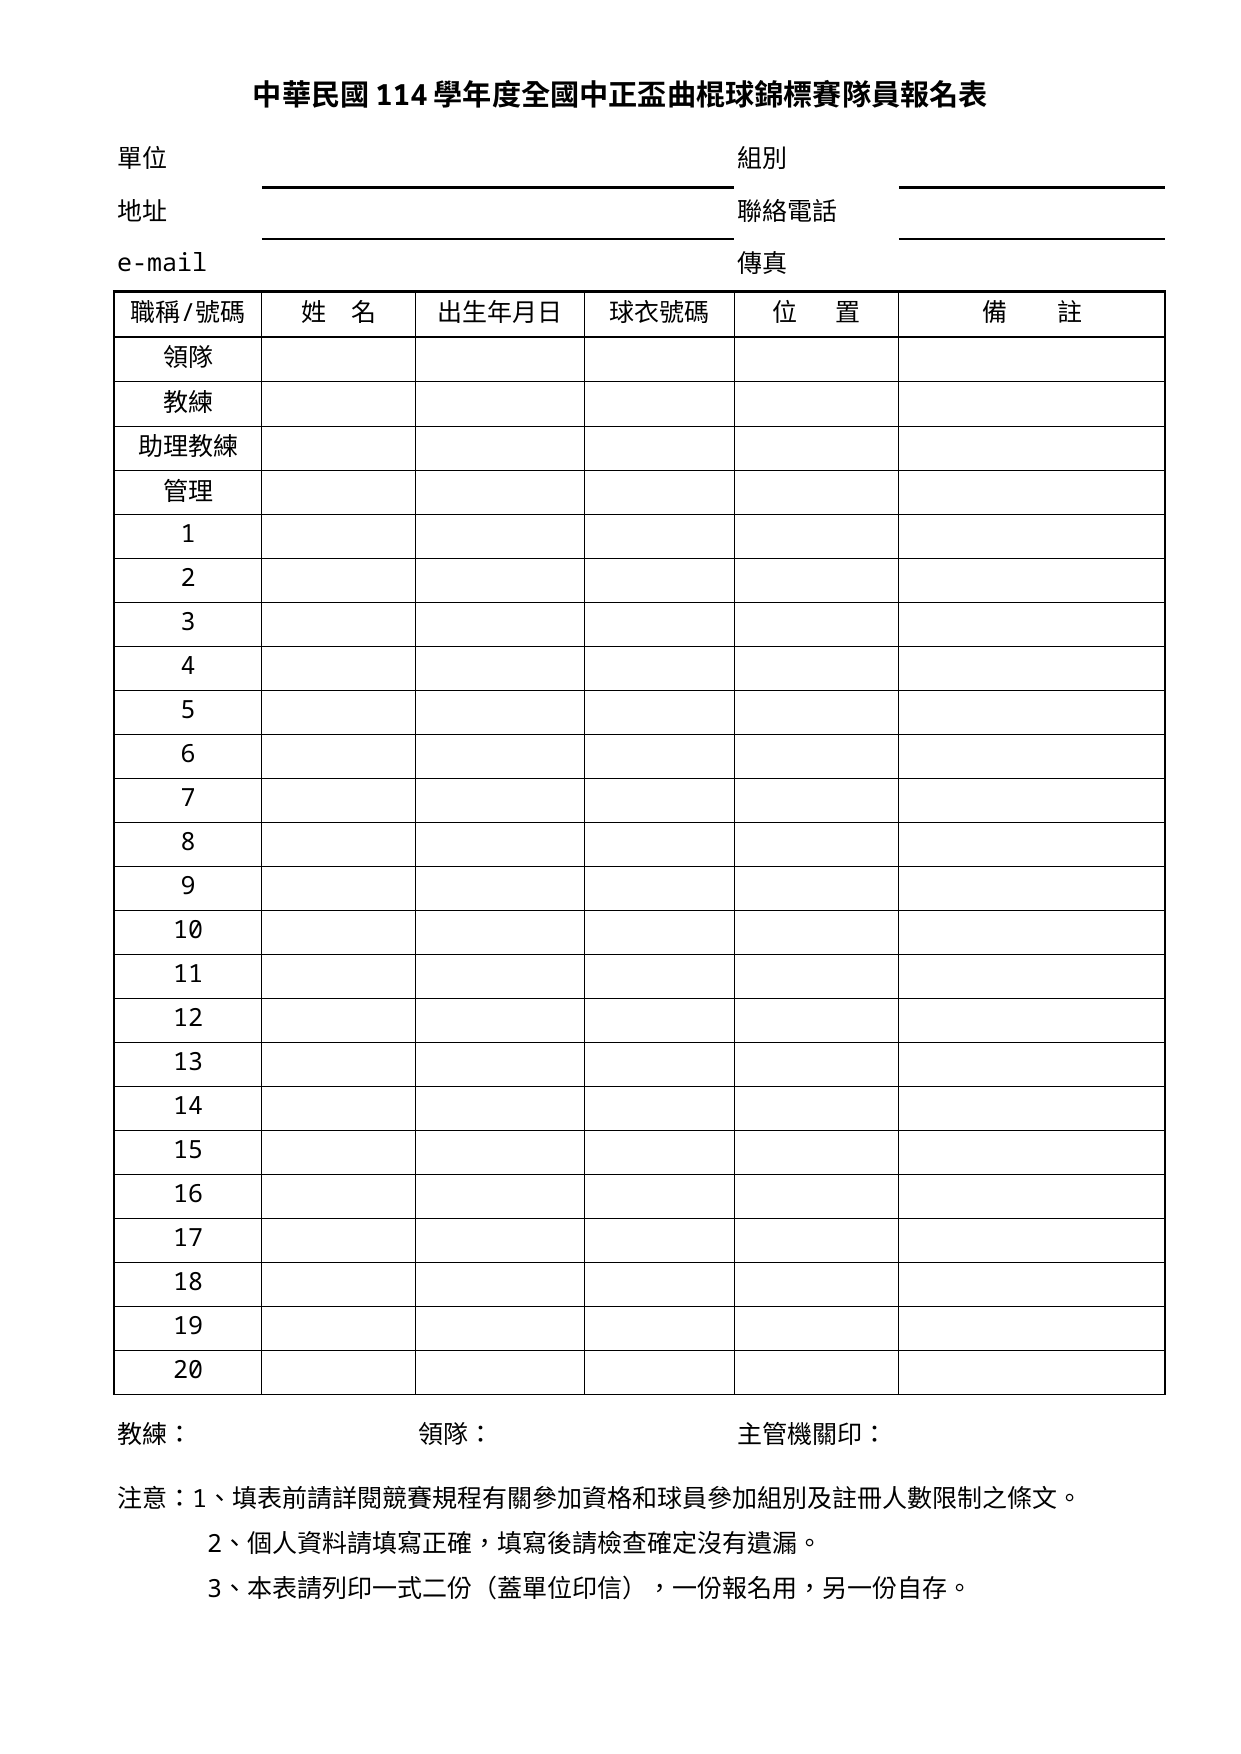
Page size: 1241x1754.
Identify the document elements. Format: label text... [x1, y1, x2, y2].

table_cell [899, 1175, 1164, 1218]
table_cell 13 [115, 1043, 261, 1086]
table_cell [899, 647, 1164, 690]
table_cell 17 [115, 1219, 261, 1262]
table_cell [585, 559, 734, 602]
table_cell [416, 1043, 584, 1086]
table_header [899, 134, 1165, 186]
table_cell [735, 911, 898, 954]
table_cell [899, 427, 1164, 470]
table_cell [899, 1263, 1164, 1306]
table_cell [585, 1351, 734, 1393]
table_cell [735, 1219, 898, 1262]
table_cell 職稱/號碼 [115, 293, 261, 336]
table_cell 4 [115, 647, 261, 690]
table_cell 位 置 [735, 293, 898, 336]
table_cell [262, 911, 415, 954]
table_cell [735, 603, 898, 646]
table_cell [416, 1175, 584, 1218]
table_cell [735, 1131, 898, 1174]
table_cell 9 [115, 867, 261, 910]
table_cell 5 [115, 691, 261, 734]
table_cell [735, 823, 898, 866]
table_cell [585, 427, 734, 470]
table_cell [262, 867, 415, 910]
table_cell [416, 1351, 584, 1393]
table_cell [735, 559, 898, 602]
table_cell [262, 1351, 415, 1393]
table_cell [585, 647, 734, 690]
table_cell 3 [115, 603, 261, 646]
table_cell [262, 955, 415, 998]
table_cell 15 [115, 1131, 261, 1174]
table_cell 12 [115, 999, 261, 1042]
table_cell [416, 1087, 584, 1130]
table_cell [416, 382, 584, 426]
table_cell 11 [115, 955, 261, 998]
table_cell [262, 559, 415, 602]
table_cell [416, 1263, 584, 1306]
table_cell [585, 1043, 734, 1086]
table_cell [585, 955, 734, 998]
table_cell [899, 1307, 1164, 1349]
table_cell 18 [115, 1263, 261, 1306]
table_cell [416, 999, 584, 1042]
table_cell 1 [115, 515, 261, 558]
table_cell [735, 999, 898, 1042]
table_cell 助理教練 [115, 427, 261, 470]
table_cell [735, 515, 898, 558]
table_cell [416, 1131, 584, 1174]
text 中華民國114學年度全國中正盃曲棍球錦標賽隊員報名表 [112, 72, 1128, 114]
table_cell [262, 1307, 415, 1349]
table_cell [585, 1263, 734, 1306]
table_cell [585, 779, 734, 822]
table_cell [735, 338, 898, 381]
table_cell [585, 1087, 734, 1130]
table_cell [416, 603, 584, 646]
table_cell [899, 955, 1164, 998]
table_cell [262, 427, 415, 470]
table_cell [899, 823, 1164, 866]
table_cell 出生年月日 [416, 293, 584, 336]
table_cell 2 [115, 559, 261, 602]
table_cell [899, 559, 1164, 602]
table_cell [899, 999, 1164, 1042]
table_header 單位 [114, 134, 262, 186]
table_cell 管理 [115, 471, 261, 514]
table_cell [899, 1131, 1164, 1174]
table_cell [262, 240, 734, 290]
table_cell [899, 471, 1164, 514]
table_cell [262, 1395, 415, 1478]
table_cell [262, 515, 415, 558]
table_cell [899, 867, 1164, 910]
table_cell e-mail [114, 238, 262, 290]
table_cell [585, 867, 734, 910]
table_cell [899, 691, 1164, 734]
table_cell [899, 1351, 1164, 1393]
table_cell [899, 338, 1164, 381]
table_cell [416, 911, 584, 954]
table_cell [585, 338, 734, 381]
table_cell 10 [115, 911, 261, 954]
table_cell 地址 [114, 186, 262, 238]
table_cell 14 [115, 1087, 261, 1130]
table_cell [735, 955, 898, 998]
table_cell [416, 647, 584, 690]
table_cell [899, 779, 1164, 822]
table_cell 姓 名 [262, 293, 415, 336]
table_header 組別 [734, 134, 899, 186]
table_cell [735, 647, 898, 690]
table_cell [899, 911, 1164, 954]
table_cell [262, 471, 415, 514]
table_cell 教練 [115, 382, 261, 426]
table_cell [735, 1043, 898, 1086]
table_cell [262, 691, 415, 734]
table_cell [262, 382, 415, 426]
table_cell [735, 471, 898, 514]
table_cell [585, 1219, 734, 1262]
table_cell [899, 240, 1165, 290]
table_cell [899, 1043, 1164, 1086]
table_cell [262, 1043, 415, 1086]
table_cell 注意：1、填表前請詳閱競賽規程有關參加資格和球員參加組別及註冊人數限制之條文。 2、個人資料請填寫正確，填寫後請檢查確定沒有遺漏。 3、本表請列印一式二份（蓋單位印信），一份報名用，另一份自存。 [114, 1478, 1165, 1612]
table_cell [585, 911, 734, 954]
table_cell [735, 735, 898, 778]
table_cell [899, 603, 1164, 646]
table_cell [416, 338, 584, 381]
table_cell 7 [115, 779, 261, 822]
table_cell [416, 471, 584, 514]
table_cell [416, 515, 584, 558]
table_cell [585, 823, 734, 866]
table_cell [262, 1087, 415, 1130]
table_cell [416, 427, 584, 470]
table_cell [262, 735, 415, 778]
table_cell 教練： [114, 1395, 262, 1478]
table_cell [585, 1307, 734, 1349]
table_cell [262, 779, 415, 822]
table_cell [416, 1307, 584, 1349]
table_cell [262, 1131, 415, 1174]
table_cell [262, 823, 415, 866]
table_cell [262, 603, 415, 646]
table_cell 領隊 [115, 338, 261, 381]
table_cell [585, 999, 734, 1042]
table_cell [416, 955, 584, 998]
table_cell [735, 1263, 898, 1306]
table_cell [585, 603, 734, 646]
table_cell [262, 647, 415, 690]
table_cell [262, 1219, 415, 1262]
table_cell [899, 515, 1164, 558]
table_cell [585, 1131, 734, 1174]
table_cell [416, 1219, 584, 1262]
table_cell [735, 1087, 898, 1130]
table_cell [735, 382, 898, 426]
table_cell [735, 691, 898, 734]
table_cell 8 [115, 823, 261, 866]
table_cell [416, 735, 584, 778]
table_cell 20 [115, 1351, 261, 1393]
table_cell 19 [115, 1307, 261, 1349]
table_cell [262, 189, 734, 238]
table_cell [585, 382, 734, 426]
table_cell [416, 559, 584, 602]
table_cell [899, 189, 1165, 238]
table_cell [899, 1087, 1164, 1130]
table_cell [416, 823, 584, 866]
table_cell [585, 735, 734, 778]
table_cell 傳真 [734, 238, 899, 290]
table_cell [735, 779, 898, 822]
table_cell 6 [115, 735, 261, 778]
table_cell 領隊： [415, 1395, 584, 1478]
table_cell [735, 427, 898, 470]
table_cell [735, 1351, 898, 1393]
table_cell [735, 1175, 898, 1218]
table_cell [735, 867, 898, 910]
table_cell [585, 691, 734, 734]
table_cell [585, 471, 734, 514]
table_cell 16 [115, 1175, 261, 1218]
table_header [262, 134, 734, 186]
table_cell [1013, 1395, 1165, 1478]
table_cell 球衣號碼 [585, 293, 734, 336]
table_cell [262, 338, 415, 381]
table_cell 聯絡電話 [734, 186, 899, 238]
table_cell [899, 735, 1164, 778]
table_cell [416, 867, 584, 910]
table_cell [585, 1175, 734, 1218]
table_cell [416, 691, 584, 734]
table_cell [584, 1395, 734, 1478]
table_cell [262, 1263, 415, 1306]
table_cell [585, 515, 734, 558]
table_cell [416, 779, 584, 822]
table_cell [262, 999, 415, 1042]
table_cell 備 註 [899, 293, 1164, 336]
table_cell [262, 1175, 415, 1218]
table_cell 主管機關印： [734, 1395, 1013, 1478]
table_cell [899, 382, 1164, 426]
table_cell [899, 1219, 1164, 1262]
table_cell [735, 1307, 898, 1349]
